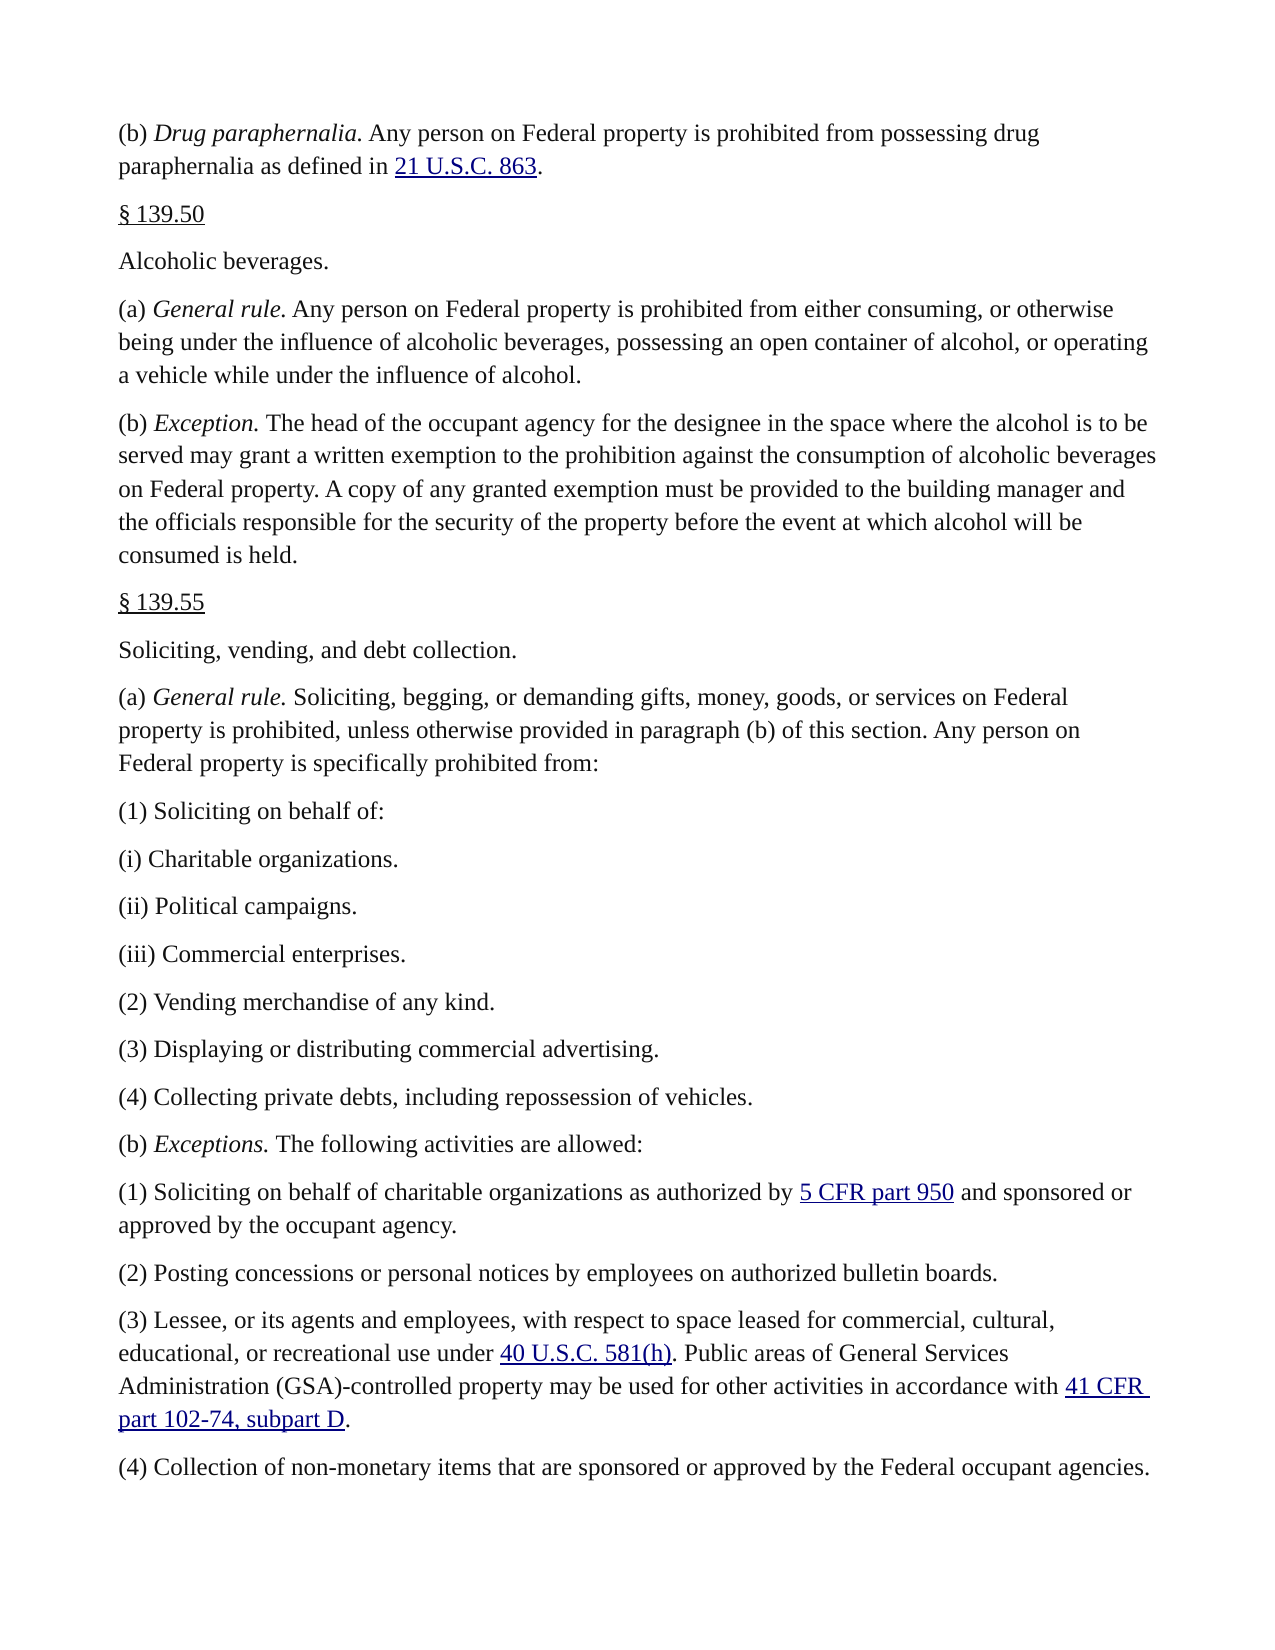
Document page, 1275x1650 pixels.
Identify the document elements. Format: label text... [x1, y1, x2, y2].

text (1) Soliciting on behalf of charitable organizations as authorized by 5 CFR part 950 and sponsored or approved by the occupant agency. [118, 1177, 1157, 1239]
text (3) Displaying or distributing commercial advertising. [118, 1034, 1157, 1063]
text (b) Exception. The head of the occupant agency for the designee in the space where the alcohol is to be served may grant a written exemption to the prohibition against the consumption of alcoholic beverages on Federal property. A copy of any granted exemption must be provided to the building manager and the officials responsible for the security of the property before the event at which alcohol will be consumed is held. [118, 408, 1157, 568]
text (1) Soliciting on behalf of: [118, 796, 1157, 825]
text (4) Collection of non-monetary items that are sponsored or approved by the Federal occupant agencies. [118, 1452, 1157, 1481]
text (a) General rule. Any person on Federal property is prohibited from either consuming, or otherwise being under the influence of alcoholic beverages, possessing an open container of alcohol, or operating a vehicle while under the influence of alcohol. [118, 294, 1157, 389]
text (2) Posting concessions or personal notices by employees on authorized bulletin boards. [118, 1258, 1157, 1286]
text (b) Drug paraphernalia. Any person on Federal property is prohibited from possessing drug paraphernalia as defined in 21 U.S.C. 863. [118, 118, 1157, 180]
text (a) General rule. Soliciting, begging, or demanding gifts, money, goods, or services on Federal property is prohibited, unless otherwise provided in paragraph (b) of this section. Any person on Federal property is specifically prohibited from: [118, 682, 1157, 777]
text (b) Exceptions. The following activities are allowed: [118, 1129, 1157, 1158]
text Soliciting, vending, and debt collection. [118, 635, 1157, 664]
text (4) Collecting private debts, including repossession of vehicles. [118, 1082, 1157, 1111]
text (3) Lessee, or its agents and employees, with respect to space leased for commercial, cultural, educational, or recreational use under 40 U.S.C. 581(h). Public areas of General Services Administration (GSA)-controlled property may be used for other activities in accordance with 41 CFR part 102-74, subpart D. [118, 1305, 1157, 1433]
text (2) Vending merchandise of any kind. [118, 987, 1157, 1015]
text (ii) Political campaigns. [118, 891, 1157, 920]
text (i) Charitable organizations. [118, 844, 1157, 872]
text § 139.55 [118, 587, 1157, 616]
text (iii) Commercial enterprises. [118, 939, 1157, 968]
text Alcoholic beverages. [118, 246, 1157, 275]
text § 139.50 [118, 199, 1157, 227]
